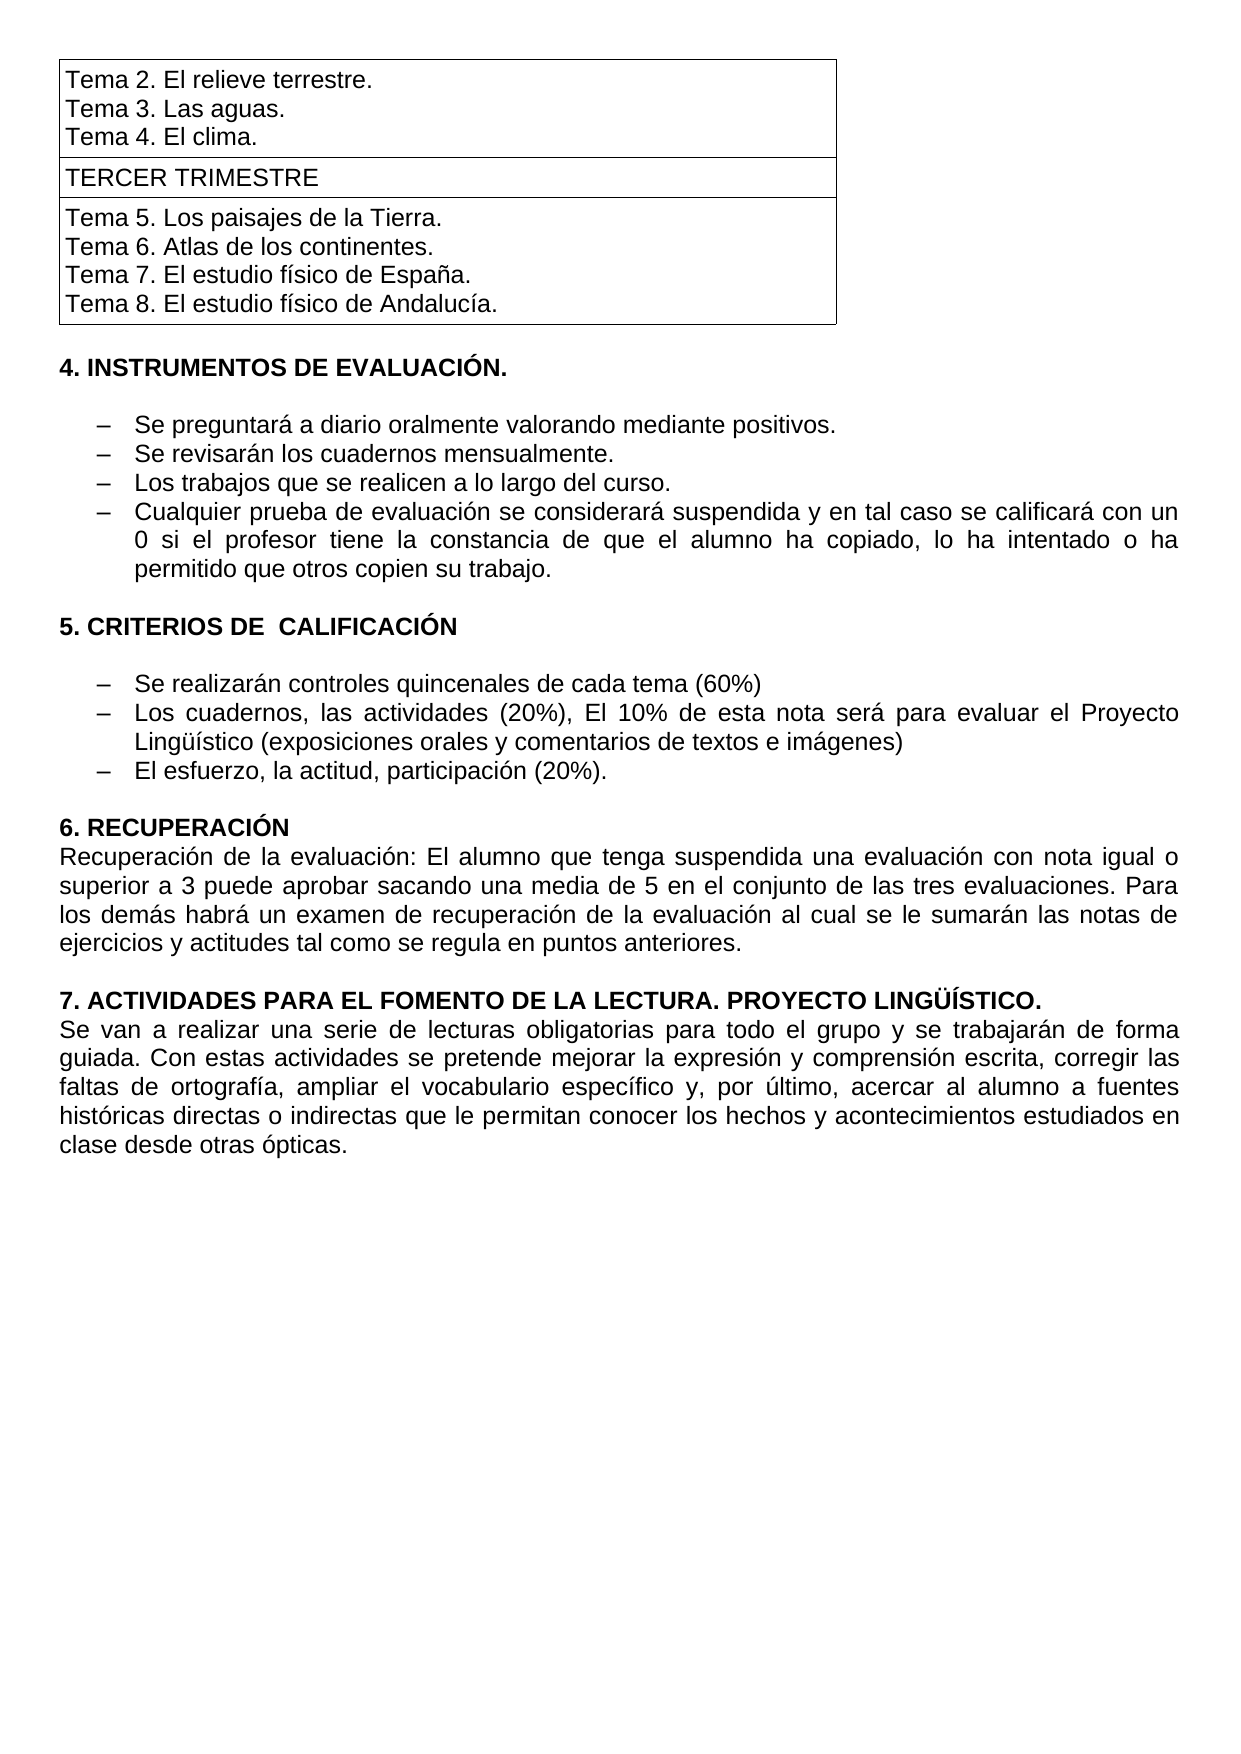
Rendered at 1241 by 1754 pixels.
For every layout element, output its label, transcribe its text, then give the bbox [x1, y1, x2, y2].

table_cell TERCER TRIMESTRE [60, 158, 836, 197]
text Recuperación de la evaluación: El alumno que tenga suspendida una evaluación con nota igual o superior a 3 puede aprobar sacando una media de 5 en el conjunto de las tres evaluaciones. Para los demás habrá un examen de recuperación de la evaluación al cual se le sumarán las notas de ejercicios y actitudes tal como se regula en puntos anteriores. [59, 842, 1181, 957]
text 4. INSTRUMENTOS DE EVALUACIÓN. [59, 353, 1181, 381]
text 7. ACTIVIDADES PARA EL FOMENTO DE LA LECTURA. PROYECTO LINGÜÍSTICO. [59, 986, 1181, 1014]
list Se revisarán los cuadernos mensualmente. [97, 439, 1181, 468]
text Se van a realizar una serie de lecturas obligatorias para todo el grupo y se trabajarán de forma guiada. Con estas actividades se pretende mejorar la expresión y comprensión escrita, corregir las faltas de ortografía, ampliar el vocabulario específico y, por último, acercar al alumno a fuentes históricas directas o indirectas que le permitan conocer los hechos y acontecimientos estudiados en clase desde otras ópticas. [59, 1014, 1181, 1158]
list Se realizarán controles quincenales de cada tema (60%) [97, 669, 1181, 698]
text 6. RECUPERACIÓN [59, 813, 1177, 842]
table_cell Tema 2. El relieve terrestre. Tema 3. Las aguas. Tema 4. El clima. [60, 60, 836, 157]
list El esfuerzo, la actitud, participación (20%). [97, 756, 1181, 784]
list Cualquier prueba de evaluación se considerará suspendida y en tal caso se calificará con un 0 si el profesor tiene la constancia de que el alumno ha copiado, lo ha intentado o ha permitido que otros copien su trabajo. [97, 497, 1181, 583]
list Los trabajos que se realicen a lo largo del curso. [97, 468, 1181, 497]
table_cell Tema 5. Los paisajes de la Tierra. Tema 6. Atlas de los continentes. Tema 7. El estudio físico de España. Tema 8. El estudio físico de Andalucía. [60, 198, 836, 324]
list Los cuadernos, las actividades (20%), El 10% de esta nota será para evaluar el Proyecto Lingüístico (exposiciones orales y comentarios de textos e imágenes) [97, 698, 1181, 756]
text 5. CRITERIOS DE CALIFICACIÓN [22, 612, 1181, 641]
list Se preguntará a diario oralmente valorando mediante positivos. [97, 410, 1181, 439]
